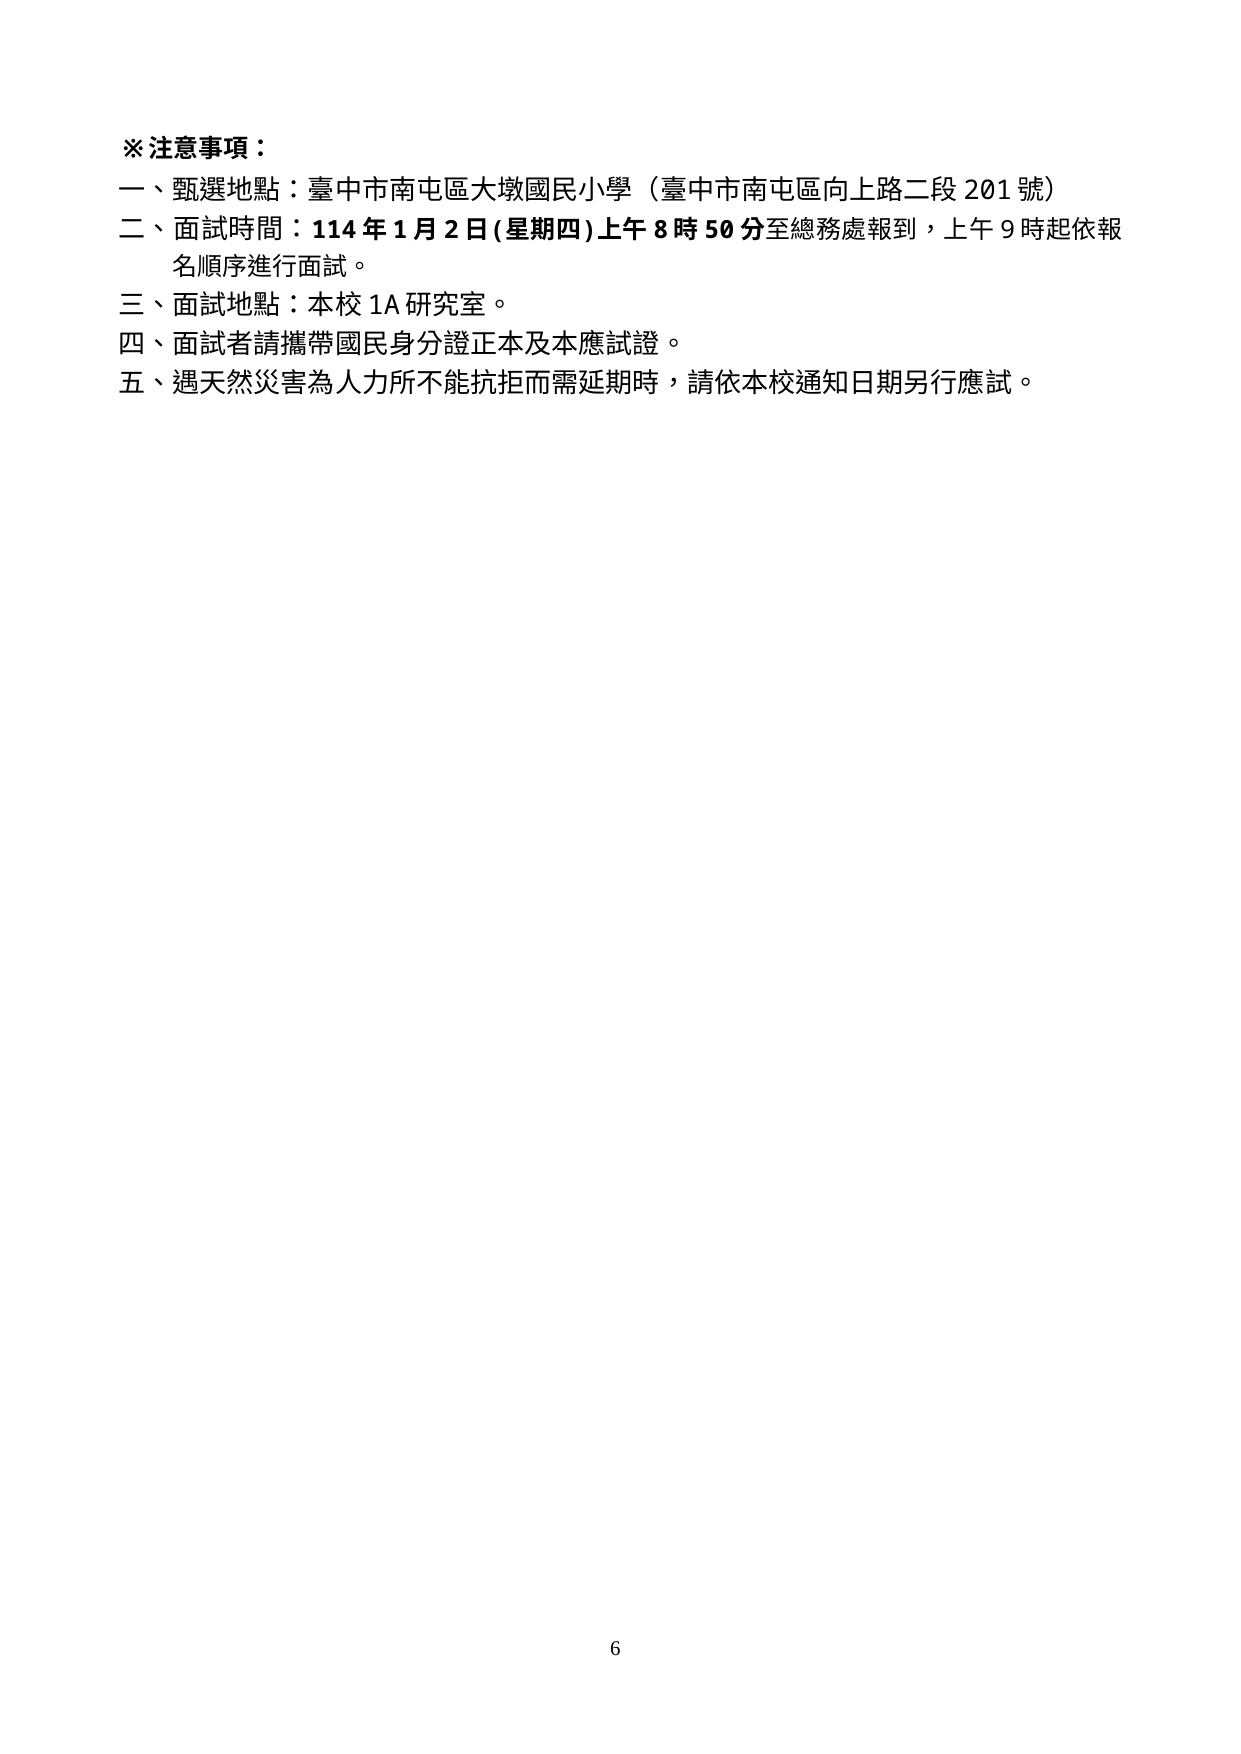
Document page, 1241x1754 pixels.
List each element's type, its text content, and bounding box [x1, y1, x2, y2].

text 三、面試地點：本校1A研究室。 [118, 283, 1122, 322]
text 一、甄選地點：臺中市南屯區大墩國民小學（臺中市南屯區向上路二段201號） [118, 168, 1122, 207]
text 四、面試者請攜帶國民身分證正本及本應試證。 [118, 322, 1122, 361]
text 五、遇天然災害為人力所不能抗拒而需延期時，請依本校通知日期另行應試。 [118, 361, 1122, 401]
text ※注意事項： [118, 105, 1122, 168]
text 二、面試時間：114年1月2日(星期四)上午8時50分至總務處報到，上午9時起依報名順序進行面試。 [118, 207, 1122, 283]
